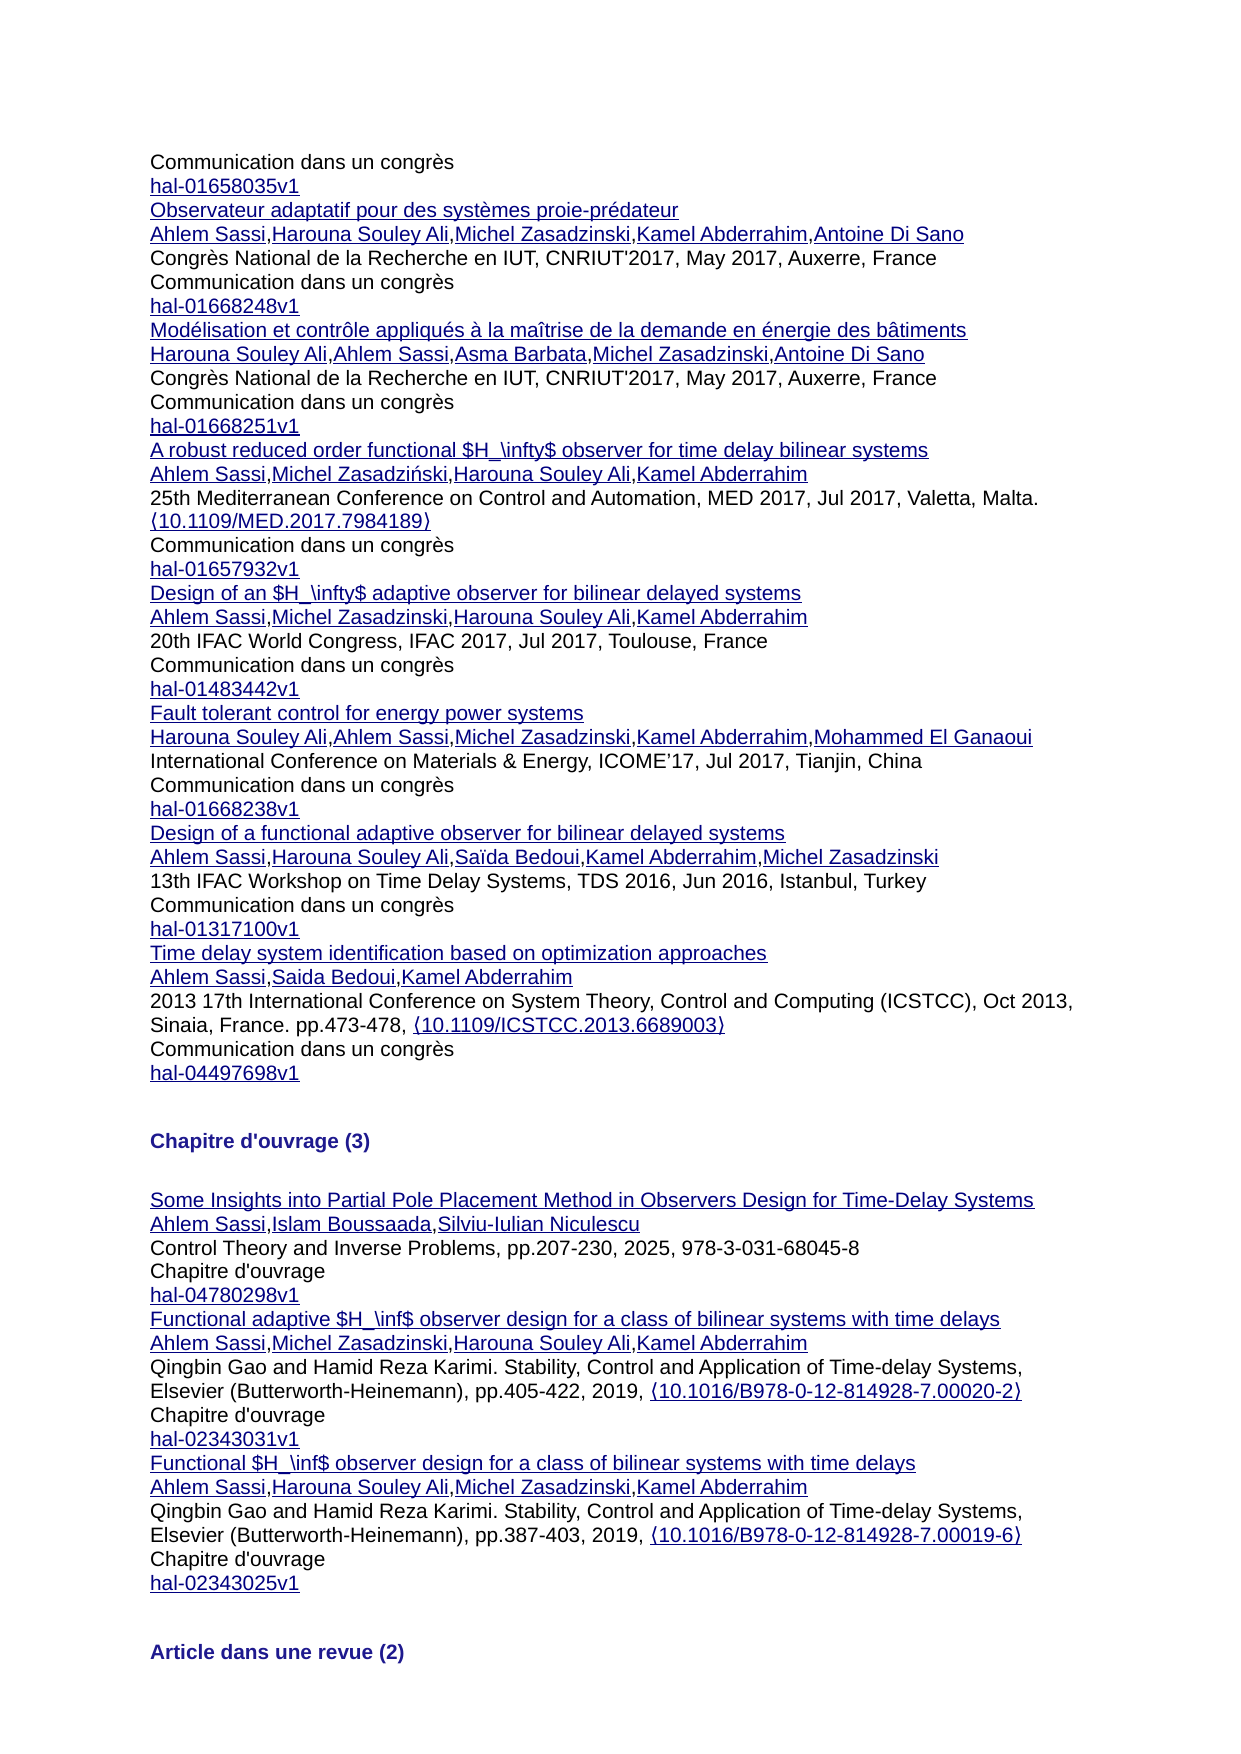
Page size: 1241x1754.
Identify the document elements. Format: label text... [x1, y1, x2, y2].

table_cell Modélisation et contrôle appliqués à la maîtrise de la demande en énergie des bâtiments Harouna Souley Ali,Ahlem Sassi,Asma Barbata,Michel Zasadzinski,Antoine Di Sano Congrès National de la Recherche en IUT, CNRIUT'2017, May 2017, Auxerre, France Communication dans un congrès hal-01668251v1 [150, 318, 1090, 437]
table_cell Fault tolerant control for energy power systems Harouna Souley Ali,Ahlem Sassi,Michel Zasadzinski,Kamel Abderrahim,Mohammed El Ganaoui International Conference on Materials & Energy, ICOME’17, Jul 2017, Tianjin, China Communication dans un congrès hal-01668238v1 [150, 701, 1090, 821]
table_cell Time delay system identification based on optimization approaches Ahlem Sassi,Saida Bedoui,Kamel Abderrahim 2013 17th International Conference on System Theory, Control and Computing (ICSTCC), Oct 2013, Sinaia, France. pp.473-478, ⟨10.1109/ICSTCC.2013.6689003⟩ Communication dans un congrès hal-04497698v1 [150, 941, 1090, 1084]
table_cell Observateur adaptatif pour des systèmes proie-prédateur Ahlem Sassi,Harouna Souley Ali,Michel Zasadzinski,Kamel Abderrahim,Antoine Di Sano Congrès National de la Recherche en IUT, CNRIUT'2017, May 2017, Auxerre, France Communication dans un congrès hal-01668248v1 [150, 198, 1090, 318]
table_cell Functional $H_\inf$ observer design for a class of bilinear systems with time delays Ahlem Sassi,Harouna Souley Ali,Michel Zasadzinski,Kamel Abderrahim Qingbin Gao and Hamid Reza Karimi. Stability, Control and Application of Time-delay Systems, Elsevier (Butterworth-Heinemann), pp.387-403, 2019, ⟨10.1016/B978-0-12-814928-7.00019-6⟩ Chapitre d'ouvrage hal-02343025v1 [150, 1451, 1090, 1595]
table_cell Communication dans un congrès hal-01658035v1 [150, 150, 1090, 198]
subtitle Article dans une revue (2) [150, 1639, 1090, 1663]
table_cell Design of a functional adaptive observer for bilinear delayed systems Ahlem Sassi,Harouna Souley Ali,Saïda Bedoui,Kamel Abderrahim,Michel Zasadzinski 13th IFAC Workshop on Time Delay Systems, TDS 2016, Jun 2016, Istanbul, Turkey Communication dans un congrès hal-01317100v1 [150, 821, 1090, 941]
subtitle Chapitre d'ouvrage (3) [150, 1129, 1090, 1153]
table_cell A robust reduced order functional $H_\infty$ observer for time delay bilinear systems Ahlem Sassi,Michel Zasadziński,Harouna Souley Ali,Kamel Abderrahim 25th Mediterranean Conference on Control and Automation, MED 2017, Jul 2017, Valetta, Malta. ⟨10.1109/MED.2017.7984189⟩ Communication dans un congrès hal-01657932v1 [150, 438, 1090, 581]
table_header Some Insights into Partial Pole Placement Method in Observers Design for Time-Delay Systems Ahlem Sassi,Islam Boussaada,Silviu-Iulian Niculescu Control Theory and Inverse Problems, pp.207-230, 2025, 978-3-031-68045-8 Chapitre d'ouvrage hal-04780298v1 [150, 1188, 1090, 1307]
table_cell Functional adaptive $H_\inf$ observer design for a class of bilinear systems with time delays Ahlem Sassi,Michel Zasadzinski,Harouna Souley Ali,Kamel Abderrahim Qingbin Gao and Hamid Reza Karimi. Stability, Control and Application of Time-delay Systems, Elsevier (Butterworth-Heinemann), pp.405-422, 2019, ⟨10.1016/B978-0-12-814928-7.00020-2⟩ Chapitre d'ouvrage hal-02343031v1 [150, 1307, 1090, 1451]
table_cell Design of an $H_\infty$ adaptive observer for bilinear delayed systems Ahlem Sassi,Michel Zasadzinski,Harouna Souley Ali,Kamel Abderrahim 20th IFAC World Congress, IFAC 2017, Jul 2017, Toulouse, France Communication dans un congrès hal-01483442v1 [150, 581, 1090, 701]
